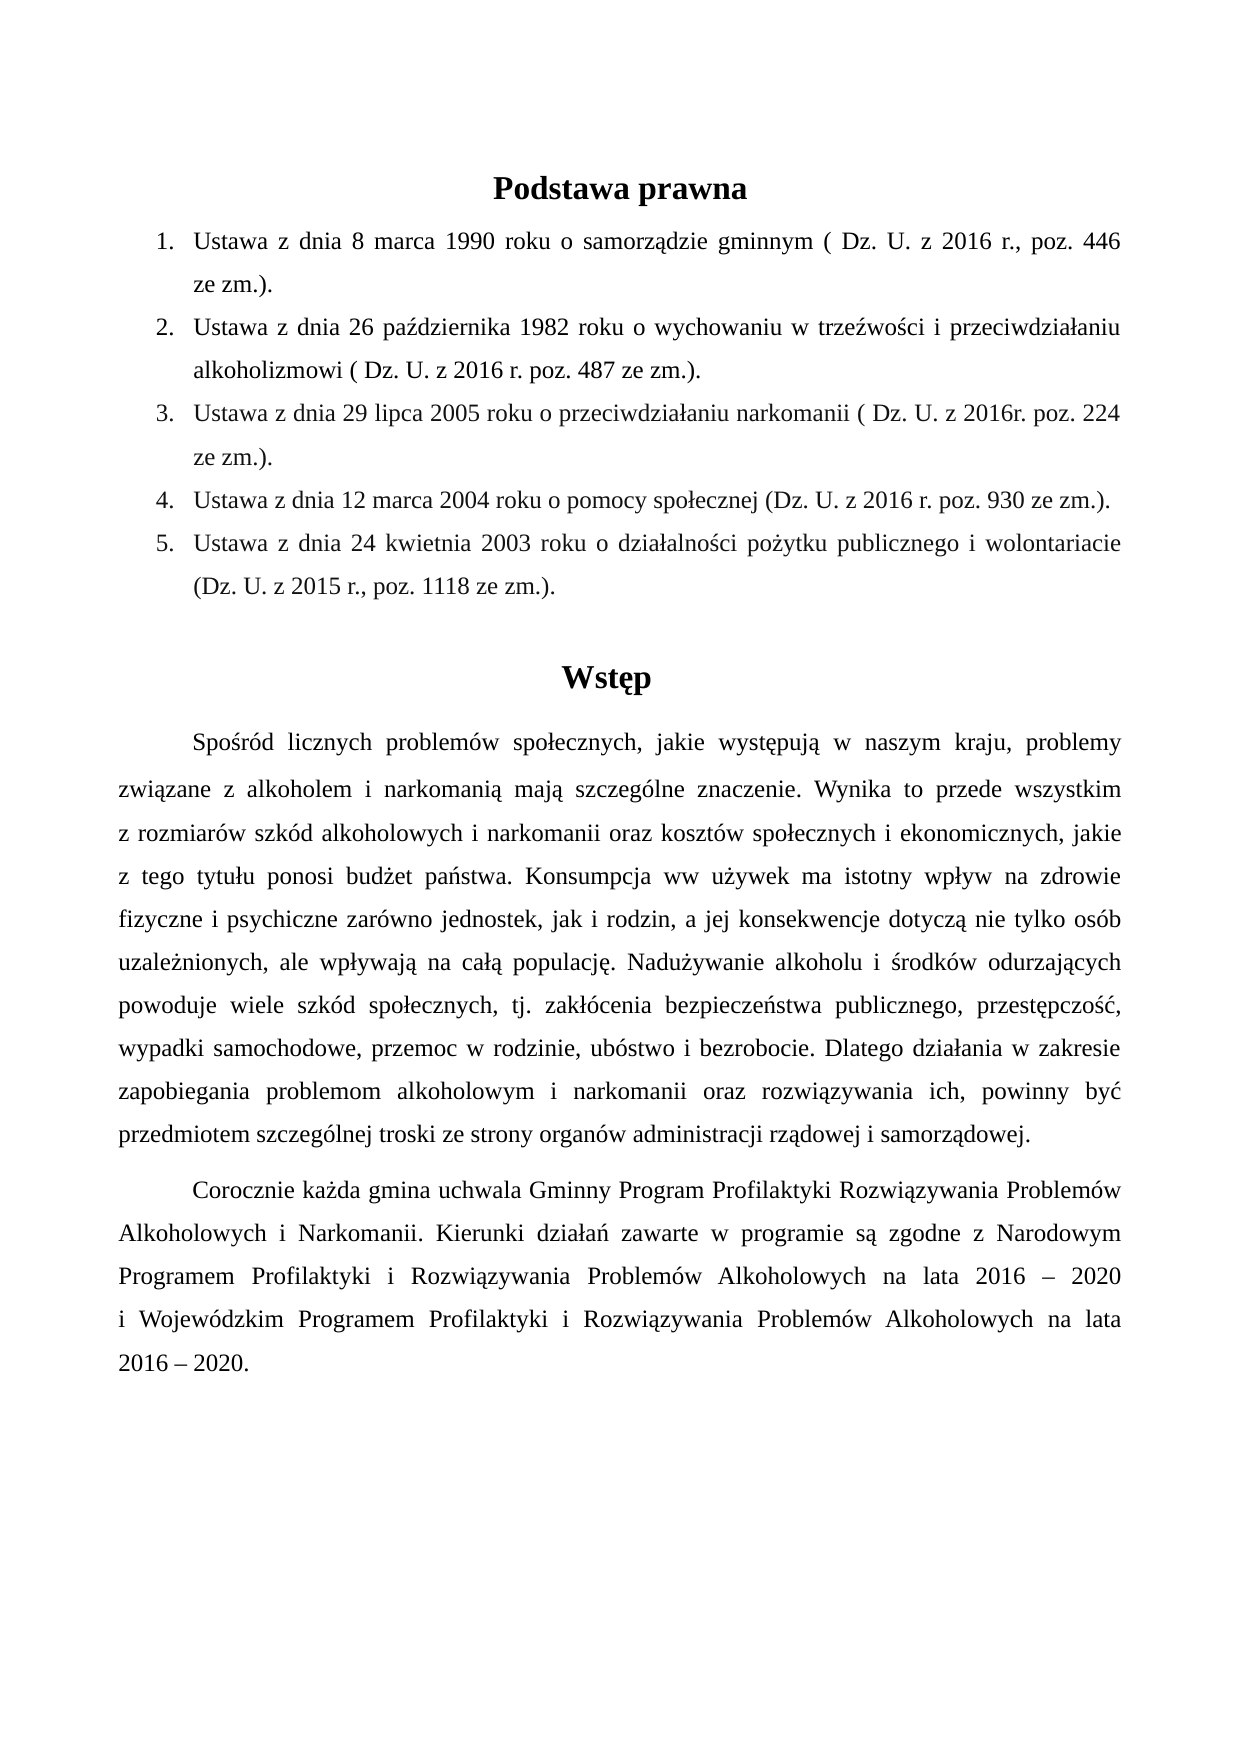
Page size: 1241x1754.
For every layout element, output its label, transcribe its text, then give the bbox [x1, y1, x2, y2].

text Corocznie każda gmina uchwala Gminny Program Profilaktyki Rozwiązywania Problemów Alkoholowych i Narkomanii. Kierunki działań zawarte w programie są zgodne z Narodowym Programem Profilaktyki i Rozwiązywania Problemów Alkoholowych na lata 2016 – 2020 i Wojewódzkim Programem Profilaktyki i Rozwiązywania Problemów Alkoholowych na lata 2016 – 2020. [118, 1175, 1122, 1376]
list Ustawa z dnia 8 marca 1990 roku o samorządzie gminnym ( Dz. U. z 2016 r., poz. 446 ze zm.). [156, 226, 1122, 298]
list Ustawa z dnia 29 lipca 2005 roku o przeciwdziałaniu narkomanii ( Dz. U. z 2016r. poz. 224 ze zm.). [156, 398, 1122, 470]
list Ustawa z dnia 26 października 1982 roku o wychowaniu w trzeźwości i przeciwdziałaniu alkoholizmowi ( Dz. U. z 2016 r. poz. 487 ze zm.). [156, 312, 1122, 384]
list Ustawa z dnia 12 marca 2004 roku o pomocy społecznej (Dz. U. z 2016 r. poz. 930 ze zm.). [156, 485, 1122, 513]
text Wstęp [118, 657, 1122, 696]
text Podstawa prawna [118, 168, 1122, 207]
list Ustawa z dnia 24 kwietnia 2003 roku o działalności pożytku publicznego i wolontariacie (Dz. U. z 2015 r., poz. 1118 ze zm.). [156, 528, 1122, 600]
text Spośród licznych problemów społecznych, jakie występują w naszym kraju, problemy związane z alkoholem i narkomanią mają szczególne znaczenie. Wynika to przede wszystkim z rozmiarów szkód alkoholowych i narkomanii oraz kosztów społecznych i ekonomicznych, jakie z tego tytułu ponosi budżet państwa. Konsumpcja ww używek ma istotny wpływ na zdrowie fizyczne i psychiczne zarówno jednostek, jak i rodzin, a jej konsekwencje dotyczą nie tylko osób uzależnionych, ale wpływają na całą populację. Nadużywanie alkoholu i środków odurzających powoduje wiele szkód społecznych, tj. zakłócenia bezpieczeństwa publicznego, przestępczość, wypadki samochodowe, przemoc w rodzinie, ubóstwo i bezrobocie. Dlatego działania w zakresie zapobiegania problemom alkoholowym i narkomanii oraz rozwiązywania ich, powinny być przedmiotem szczególnej troski ze strony organów administracji rządowej i samorządowej. [118, 715, 1122, 1148]
